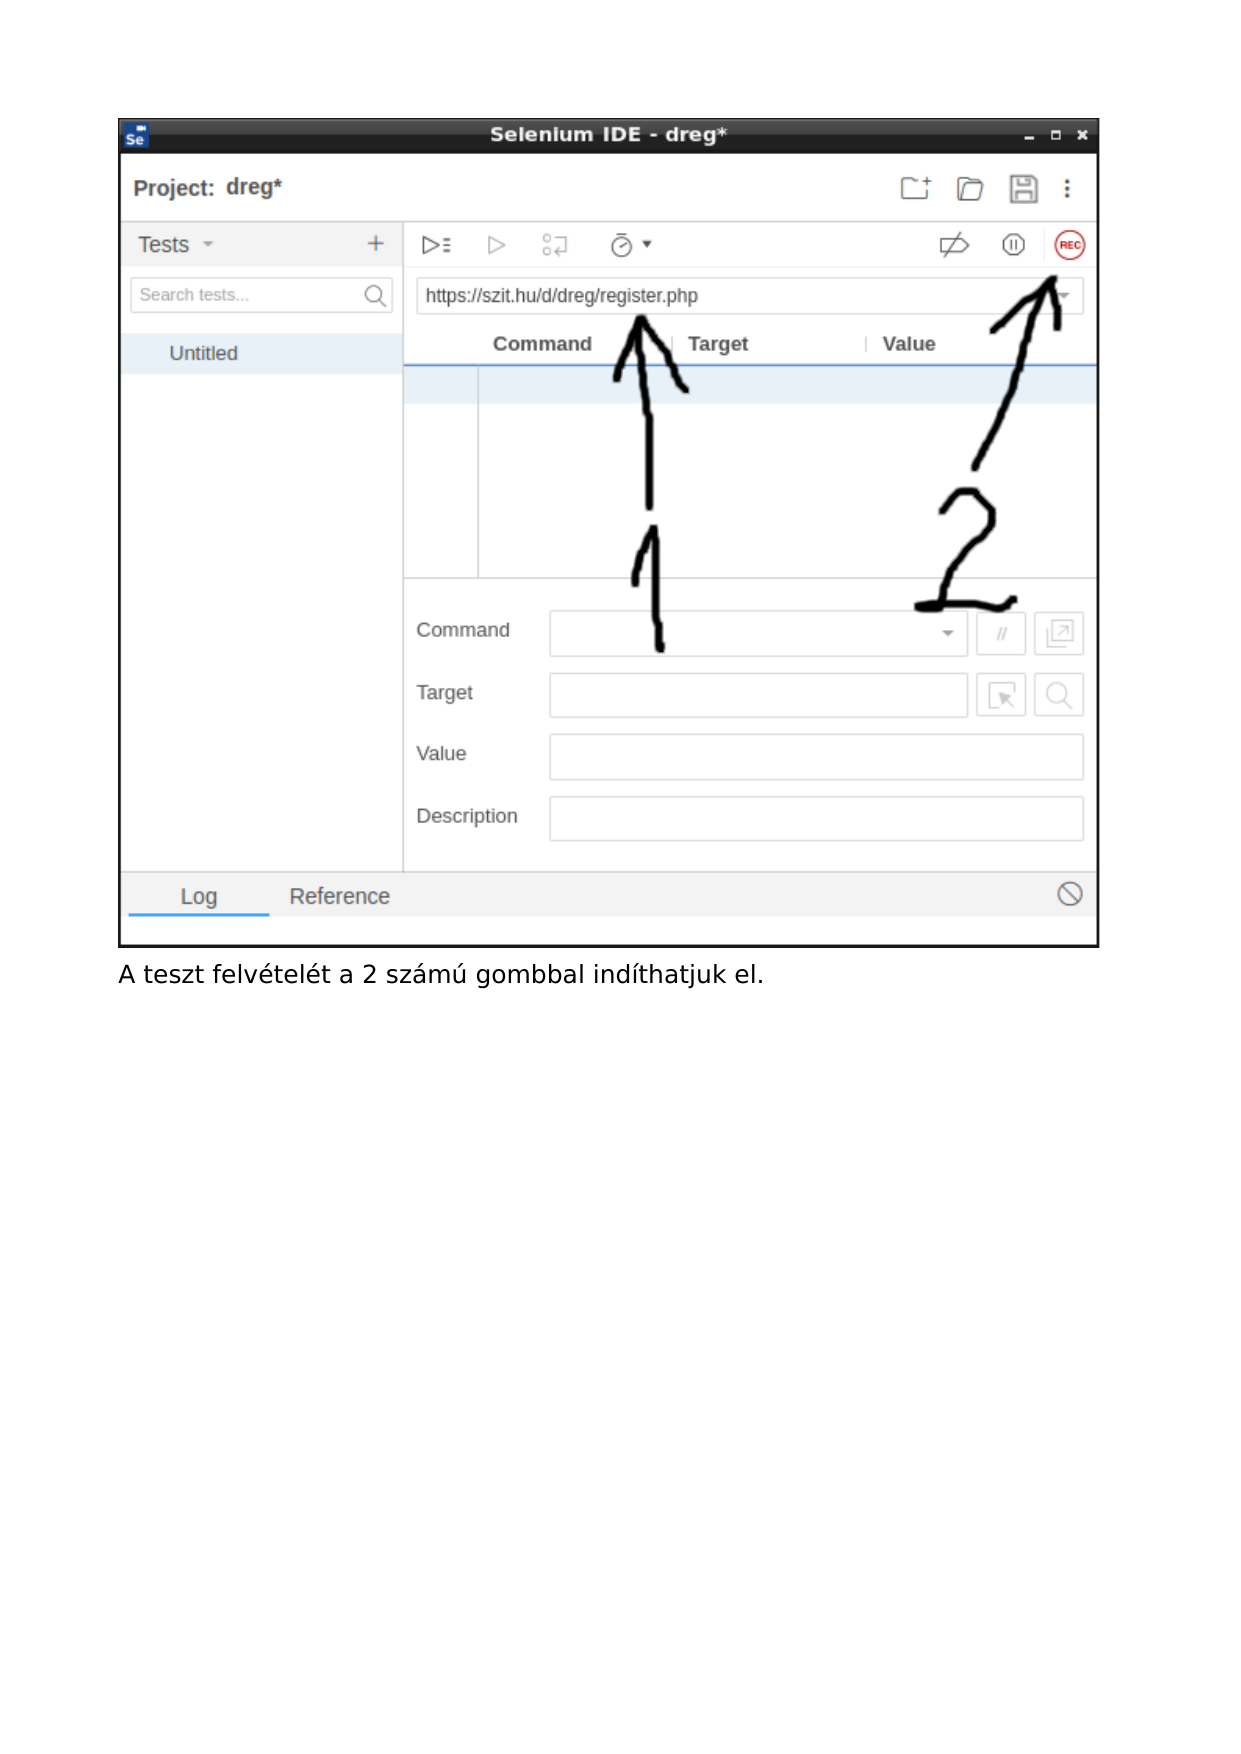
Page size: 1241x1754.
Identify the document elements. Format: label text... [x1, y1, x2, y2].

text A teszt felvételét a 2 számú gombbal indíthatjuk el. [118, 960, 1122, 989]
picture [118, 118, 1100, 948]
